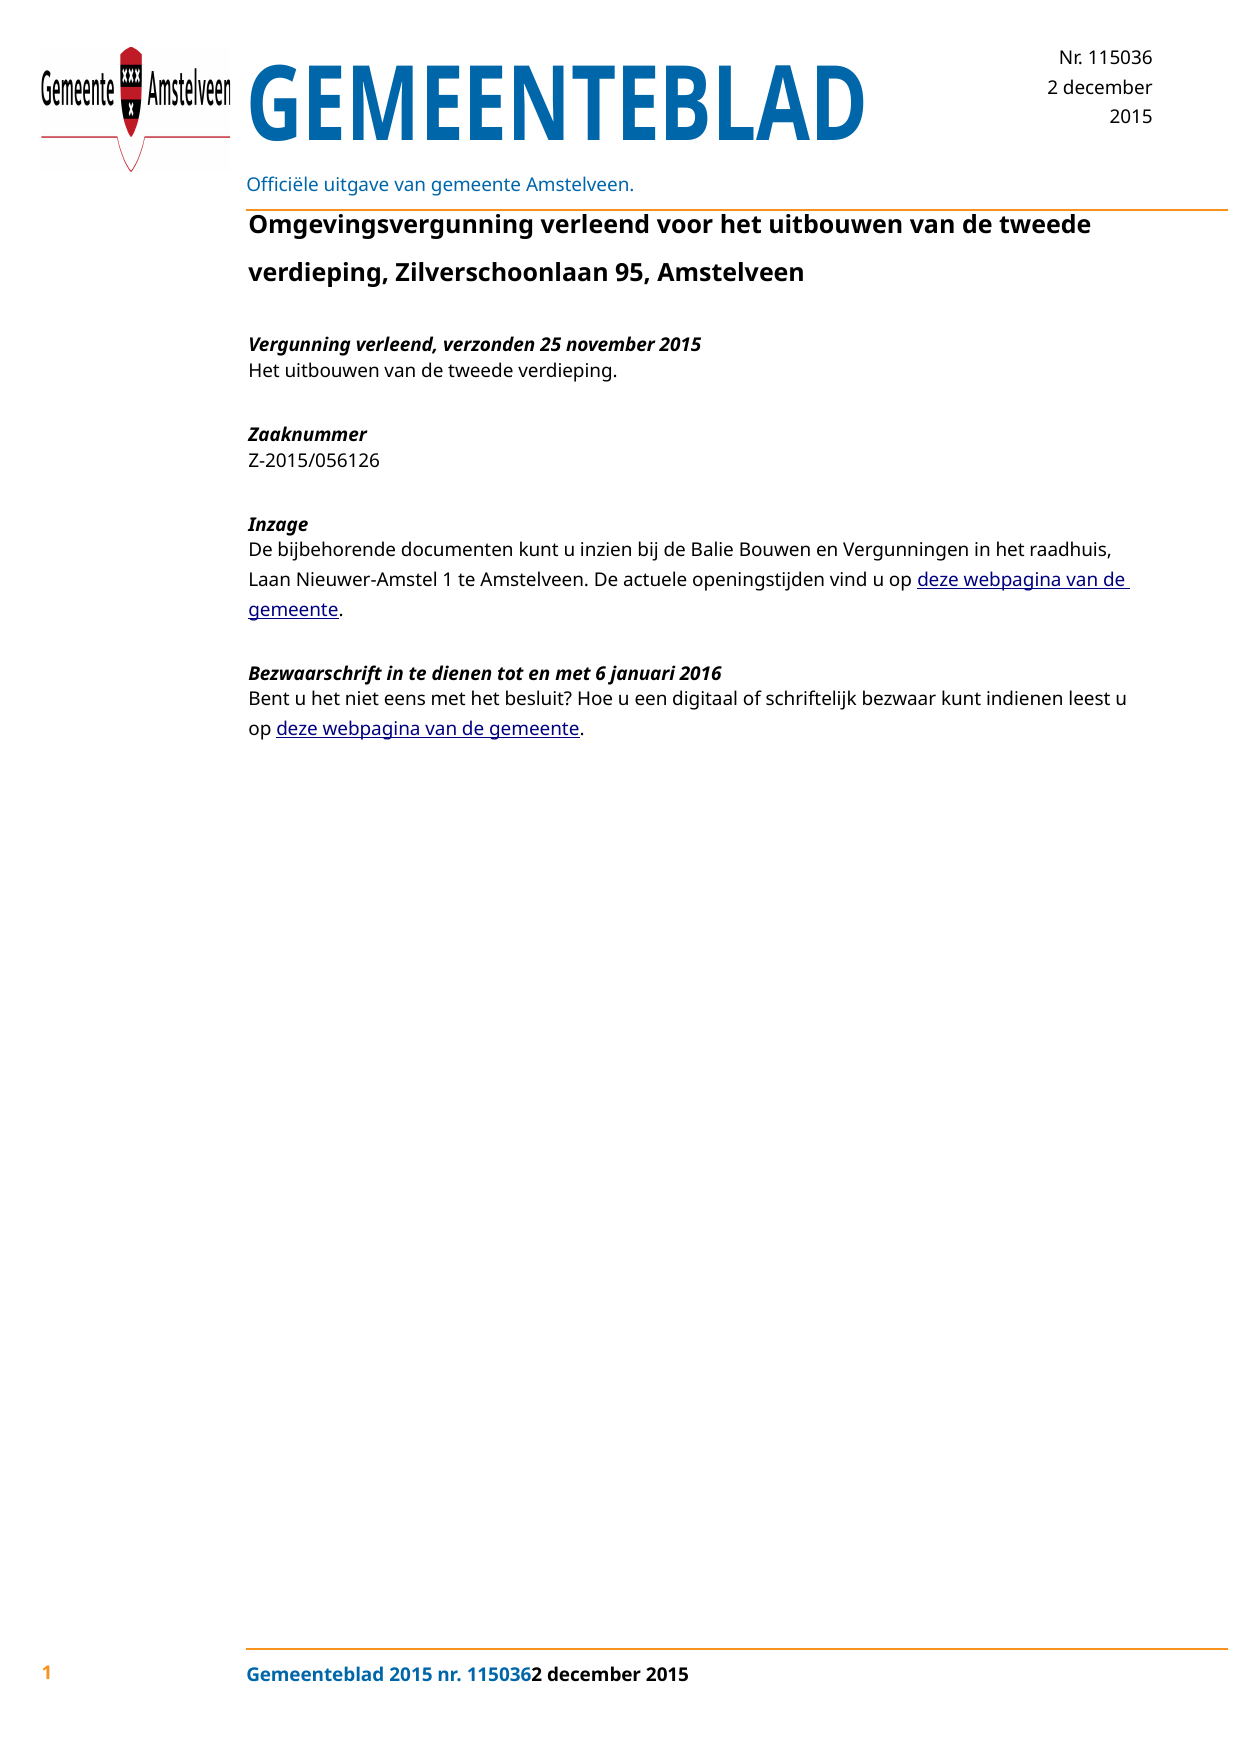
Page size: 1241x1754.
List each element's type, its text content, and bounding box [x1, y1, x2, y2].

text Omgevingsvergunning verleend voor het uitbouwen van de tweede verdieping, Zilverschoonlaan 95, Amstelveen [248, 211, 1152, 288]
text Bezwaarschrift in te dienen tot en met 6 januari 2016 [248, 660, 1152, 685]
text Zaaknummer [248, 421, 1152, 447]
text De bijbehorende documenten kunt u inzien bij de Balie Bouwen en Vergunningen in het raadhuis, Laan Nieuwer-Amstel 1 te Amstelveen. De actuele openingstijden vind u op deze webpagina van de gemeente. [248, 537, 1152, 621]
text Inzage [248, 511, 1152, 537]
text Bent u het niet eens met het besluit? Hoe u een digitaal of schriftelijk bezwaar kunt indienen leest u op deze webpagina van de gemeente. [248, 685, 1152, 741]
text Vergunning verleend, verzonden 25 november 2015 [248, 331, 1152, 357]
text Het uitbouwen van de tweede verdieping. [248, 357, 1152, 383]
picture [41, 47, 231, 172]
text Z-2015/056126 [248, 447, 1152, 473]
